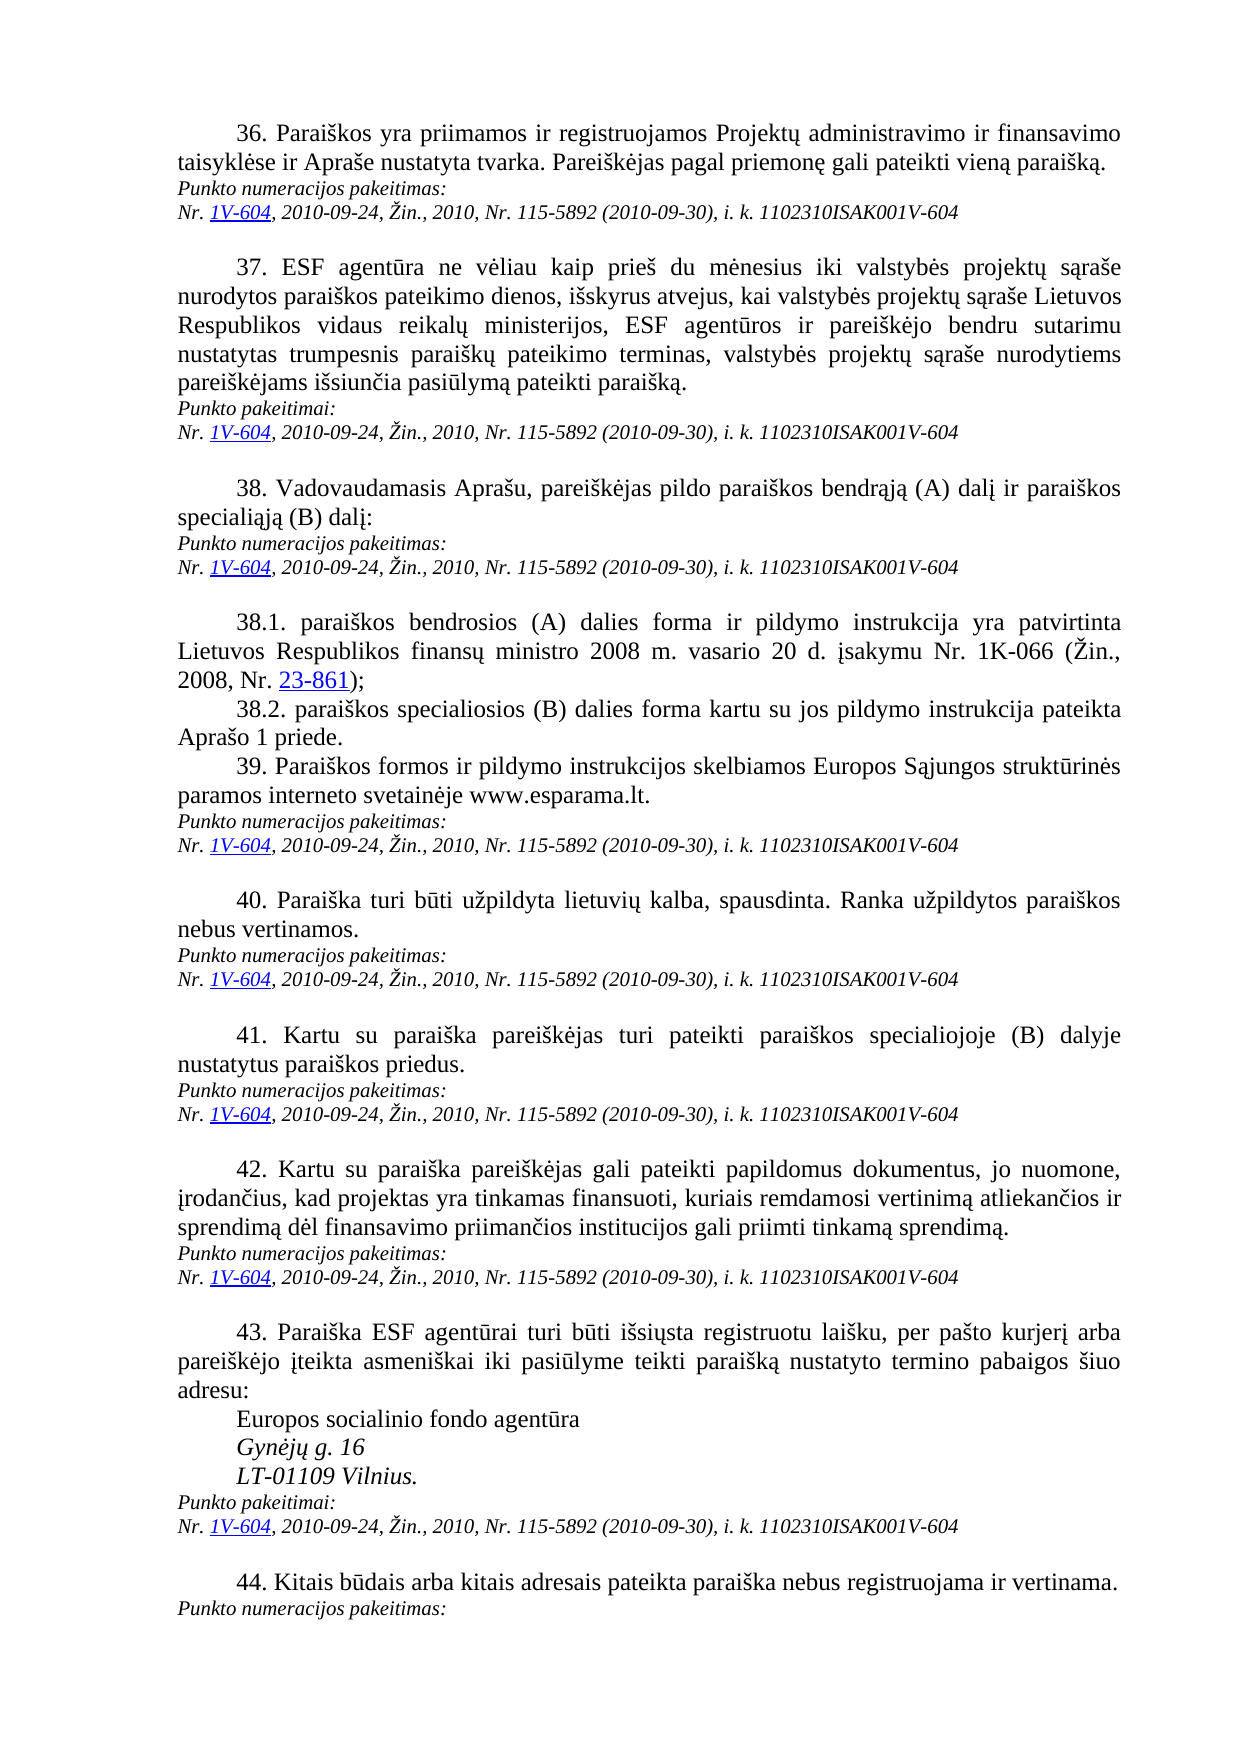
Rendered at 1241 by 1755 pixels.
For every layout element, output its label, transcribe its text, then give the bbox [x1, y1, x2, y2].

text Punkto numeracijos pakeitimas: [177, 943, 1122, 967]
text 36. Paraiškos yra priimamos ir registruojamos Projektų administravimo ir finansavimo taisyklėse ir Apraše nustatyta tvarka. Pareiškėjas pagal priemonę gali pateikti vieną paraišką. [177, 118, 1122, 176]
text 37. ESF agentūra ne vėliau kaip prieš du mėnesius iki valstybės projektų sąraše nurodytos paraiškos pateikimo dienos, išskyrus atvejus, kai valstybės projektų sąraše Lietuvos Respublikos vidaus reikalų ministerijos, ESF agentūros ir pareiškėjo bendru sutarimu nustatytas trumpesnis paraiškų pateikimo terminas, valstybės projektų sąraše nurodytiems pareiškėjams išsiunčia pasiūlymą pateikti paraišką. [177, 252, 1122, 396]
text Punkto numeracijos pakeitimas: [177, 1596, 1122, 1620]
text Punkto numeracijos pakeitimas: [177, 531, 1122, 555]
text Nr. 1V-604, 2010-09-24, Žin., 2010, Nr. 115-5892 (2010-09-30), i. k. 1102310ISAK001V-604 [177, 200, 1122, 224]
text Nr. 1V-604, 2010-09-24, Žin., 2010, Nr. 115-5892 (2010-09-30), i. k. 1102310ISAK001V-604 [177, 420, 1122, 444]
text Nr. 1V-604, 2010-09-24, Žin., 2010, Nr. 115-5892 (2010-09-30), i. k. 1102310ISAK001V-604 [177, 555, 1122, 579]
text Punkto numeracijos pakeitimas: [177, 176, 1122, 200]
text 39. Paraiškos formos ir pildymo instrukcijos skelbiamos Europos Sąjungos struktūrinės paramos interneto svetainėje www.esparama.lt. [177, 751, 1122, 809]
text Punkto pakeitimai: [177, 1490, 1122, 1514]
text Nr. 1V-604, 2010-09-24, Žin., 2010, Nr. 115-5892 (2010-09-30), i. k. 1102310ISAK001V-604 [177, 1265, 1122, 1289]
text Punkto numeracijos pakeitimas: [177, 809, 1122, 833]
text 38.1. paraiškos bendrosios (A) dalies forma ir pildymo instrukcija yra patvirtinta Lietuvos Respublikos finansų ministro 2008 m. vasario 20 d. įsakymu Nr. 1K-066 (Žin., 2008, Nr. 23-861); [177, 607, 1122, 694]
text Nr. 1V-604, 2010-09-24, Žin., 2010, Nr. 115-5892 (2010-09-30), i. k. 1102310ISAK001V-604 [177, 833, 1122, 857]
text 40. Paraiška turi būti užpildyta lietuvių kalba, spausdinta. Ranka užpildytos paraiškos nebus vertinamos. [177, 886, 1122, 943]
text 43. Paraiška ESF agentūrai turi būti išsiųsta registruotu laišku, per pašto kurjerį arba pareiškėjo įteikta asmeniškai iki pasiūlyme teikti paraišką nustatyto termino pabaigos šiuo adresu: [177, 1317, 1122, 1404]
text LT-01109 Vilnius. [177, 1461, 1122, 1490]
text Punkto numeracijos pakeitimas: [177, 1241, 1122, 1265]
text 44. Kitais būdais arba kitais adresais pateikta paraiška nebus registruojama ir vertinama. [177, 1567, 1122, 1596]
text Punkto pakeitimai: [177, 396, 1122, 420]
text Punkto numeracijos pakeitimas: [177, 1077, 1122, 1102]
text Europos socialinio fondo agentūra [177, 1404, 1122, 1432]
text 38.2. paraiškos specialiosios (B) dalies forma kartu su jos pildymo instrukcija pateikta Aprašo 1 priede. [177, 694, 1122, 751]
text 41. Kartu su paraiška pareiškėjas turi pateikti paraiškos specialiojoje (B) dalyje nustatytus paraiškos priedus. [177, 1020, 1122, 1077]
text 42. Kartu su paraiška pareiškėjas gali pateikti papildomus dokumentus, jo nuomone, įrodančius, kad projektas yra tinkamas finansuoti, kuriais remdamosi vertinimą atliekančios ir sprendimą dėl finansavimo priimančios institucijos gali priimti tinkamą sprendimą. [177, 1154, 1122, 1241]
text Gynėjų g. 16 [177, 1432, 1122, 1461]
text 38. Vadovaudamasis Aprašu, pareiškėjas pildo paraiškos bendrąją (A) dalį ir paraiškos specialiąją (B) dalį: [177, 473, 1122, 531]
text Nr. 1V-604, 2010-09-24, Žin., 2010, Nr. 115-5892 (2010-09-30), i. k. 1102310ISAK001V-604 [177, 967, 1122, 991]
text Nr. 1V-604, 2010-09-24, Žin., 2010, Nr. 115-5892 (2010-09-30), i. k. 1102310ISAK001V-604 [177, 1514, 1122, 1538]
text Nr. 1V-604, 2010-09-24, Žin., 2010, Nr. 115-5892 (2010-09-30), i. k. 1102310ISAK001V-604 [177, 1102, 1122, 1126]
